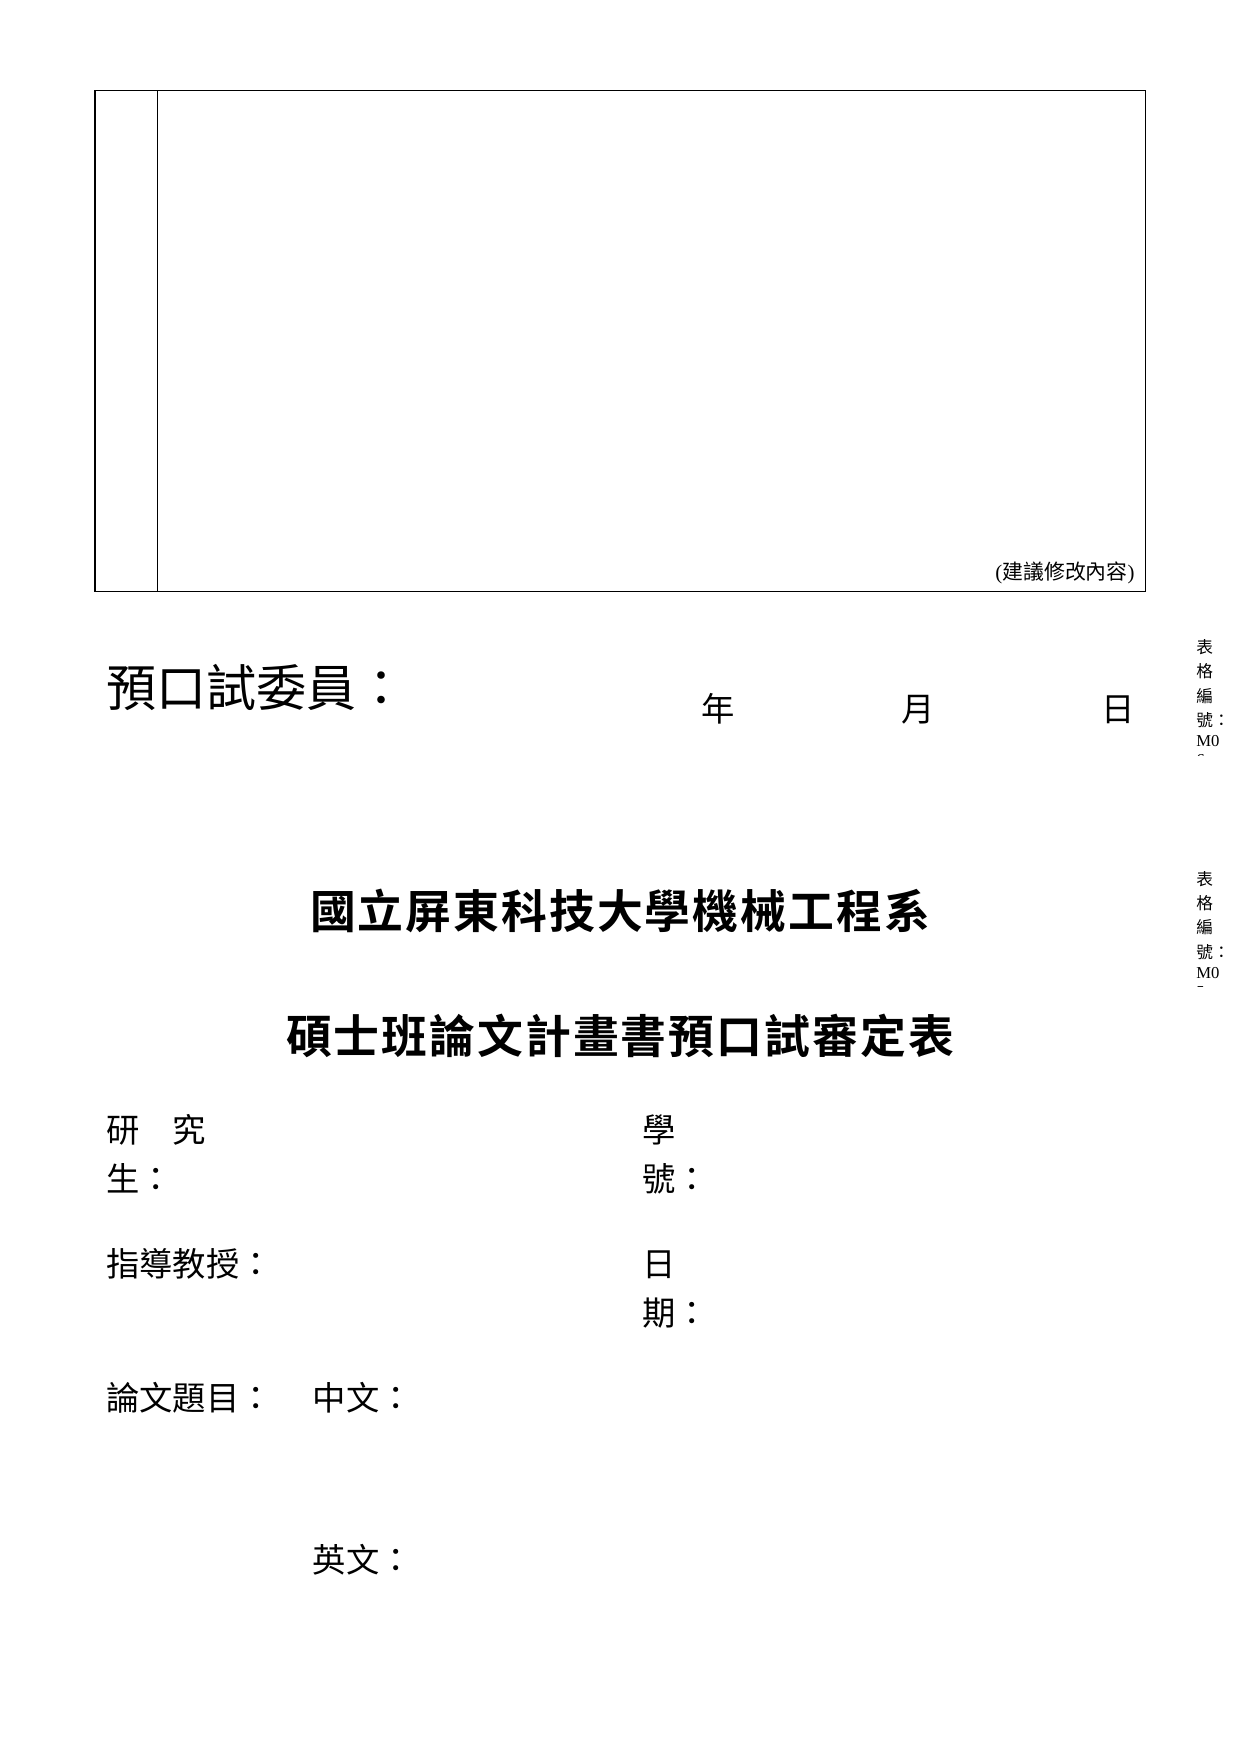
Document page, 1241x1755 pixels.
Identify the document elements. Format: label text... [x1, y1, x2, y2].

table_cell 日 期： [631, 1219, 793, 1353]
text 國立屏東科技大學機械工程系 [1181, 859, 1240, 994]
table_cell 論文題目： [95, 1353, 301, 1601]
table_cell [301, 1219, 631, 1353]
table_cell 年 月 日 [573, 592, 1145, 739]
table_cell (建議修改內容) [158, 91, 1145, 591]
text 表格編號：M05 [1196, 866, 1225, 987]
table_cell 年 月 日 [1181, 627, 1240, 763]
table_header 研 究 生： [95, 1085, 301, 1219]
text 碩士班論文計畫書預口試審定表 [94, 960, 1146, 1085]
table_cell [793, 1219, 1168, 1353]
table_header [301, 1085, 631, 1219]
table_cell [96, 91, 157, 591]
table_cell 指導教授： [95, 1219, 301, 1353]
table_cell 中文： 英文： [301, 1353, 1168, 1601]
table_header 學 號： [631, 1085, 793, 1219]
table_header [793, 1085, 1168, 1219]
text 國立屏東科技大學機械工程系 [94, 835, 1146, 960]
table_cell 預口試委員： [95, 592, 573, 739]
